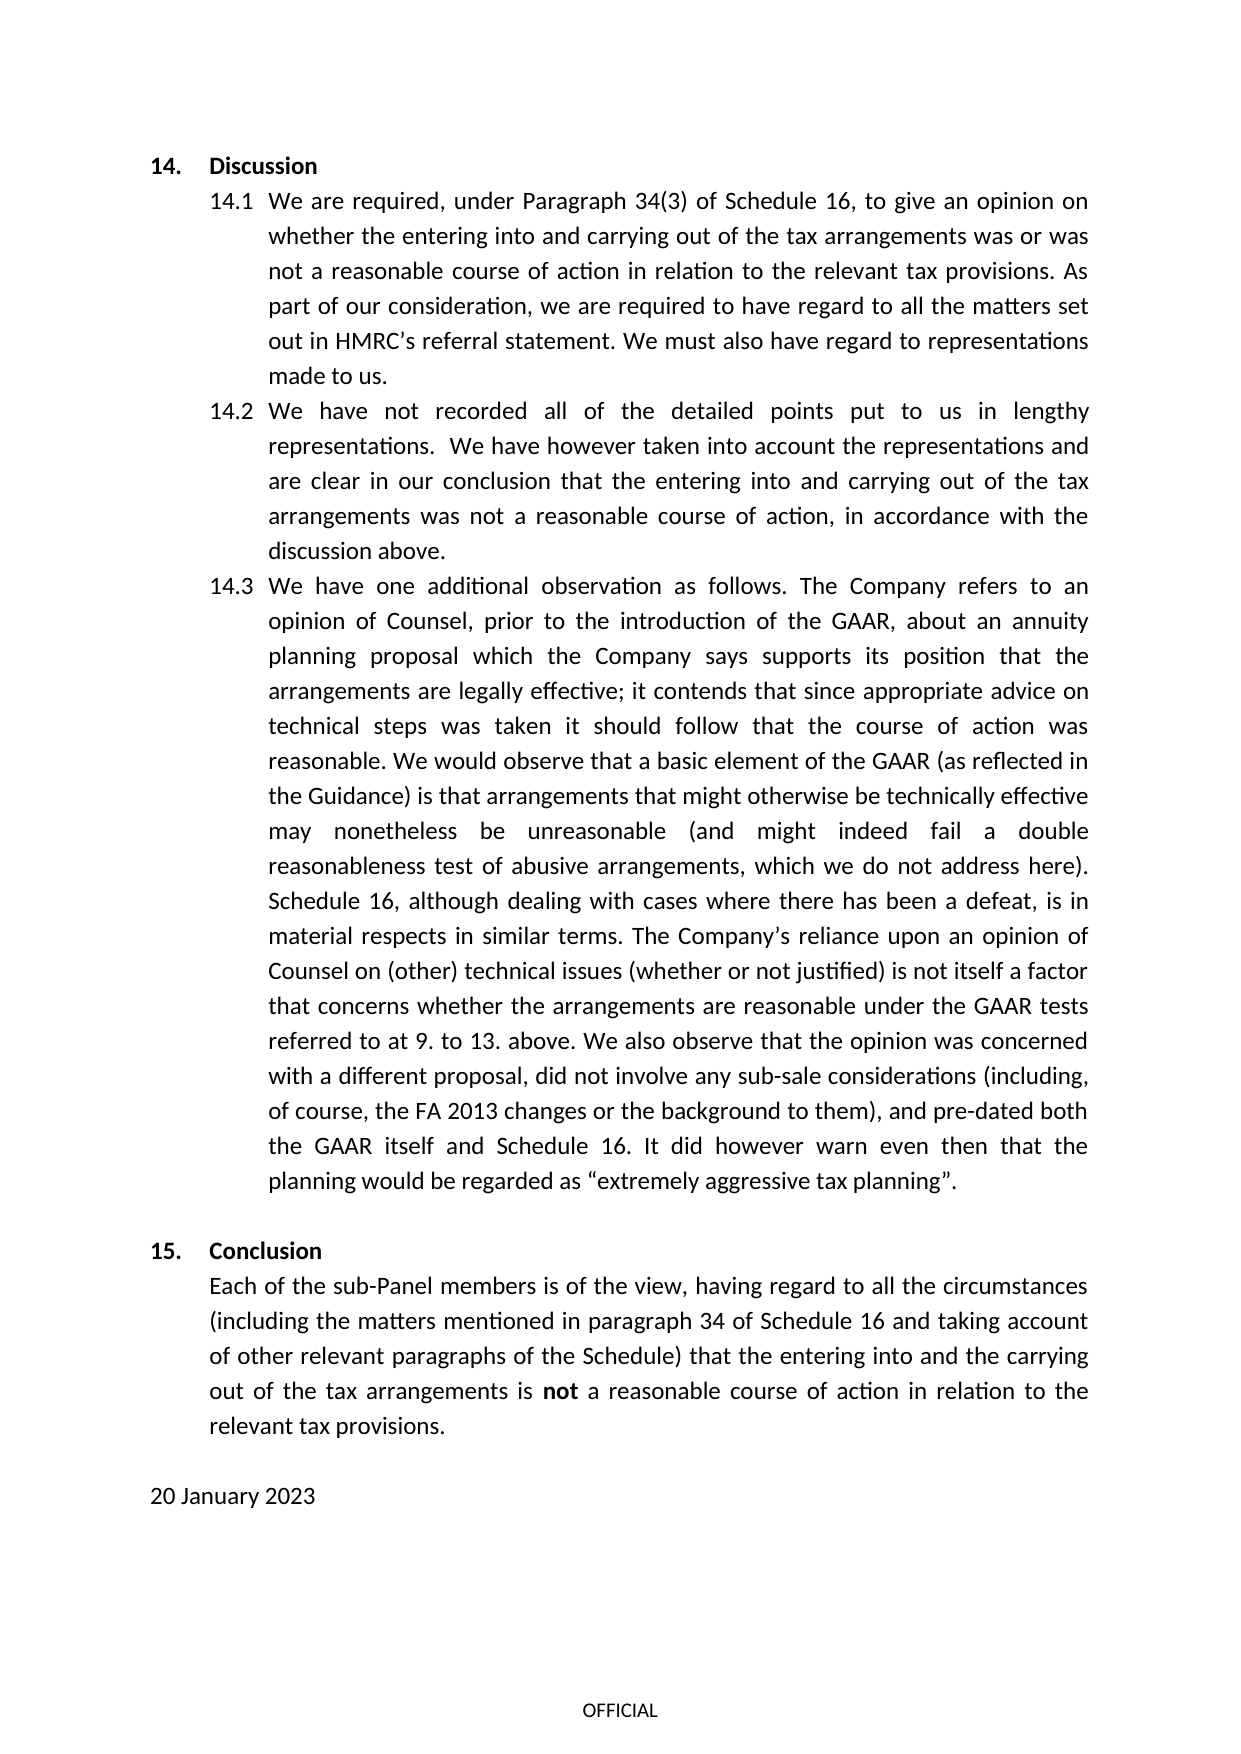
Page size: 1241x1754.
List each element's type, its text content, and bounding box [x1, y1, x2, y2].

text 20 January 2023 [150, 1480, 1090, 1511]
list Discussion [150, 150, 1090, 181]
list We have not recorded all of the detailed points put to us in lengthy representations. We have however taken into account the representations and are clear in our conclusion that the entering into and carrying out of the tax arrangements was not a reasonable course of action, in accordance with the discussion above. [209, 395, 1090, 566]
list We have one additional observation as follows. The Company refers to an opinion of Counsel, prior to the introduction of the GAAR, about an annuity planning proposal which the Company says supports its position that the arrangements are legally effective; it contends that since appropriate advice on technical steps was taken it should follow that the course of action was reasonable. We would observe that a basic element of the GAAR (as reflected in the Guidance) is that arrangements that might otherwise be technically effective may nonetheless be unreasonable (and might indeed fail a double reasonableness test of abusive arrangements, which we do not address here). Schedule 16, although dealing with cases where there has been a defeat, is in material respects in similar terms. The Company’s reliance upon an opinion of Counsel on (other) technical issues (whether or not justified) is not itself a factor that concerns whether the arrangements are reasonable under the GAAR tests referred to at 9. to 13. above. We also observe that the opinion was concerned with a different proposal, did not involve any sub-sale considerations (including, of course, the FA 2013 changes or the background to them), and pre-dated both the GAAR itself and Schedule 16. It did however warn even then that the planning would be regarded as “extremely aggressive tax planning”. [209, 570, 1090, 1196]
list We are required, under Paragraph 34(3) of Schedule 16, to give an opinion on whether the entering into and carrying out of the tax arrangements was or was not a reasonable course of action in relation to the relevant tax provisions. As part of our consideration, we are required to have regard to all the matters set out in HMRC’s referral statement. We must also have regard to representations made to us. [209, 185, 1090, 391]
list Conclusion [150, 1235, 1090, 1266]
text Each of the sub-Panel members is of the view, having regard to all the circumstances (including the matters mentioned in paragraph 34 of Schedule 16 and taking account of other relevant paragraphs of the Schedule) that the entering into and the carrying out of the tax arrangements is not a reasonable course of action in relation to the relevant tax provisions. [209, 1270, 1090, 1441]
